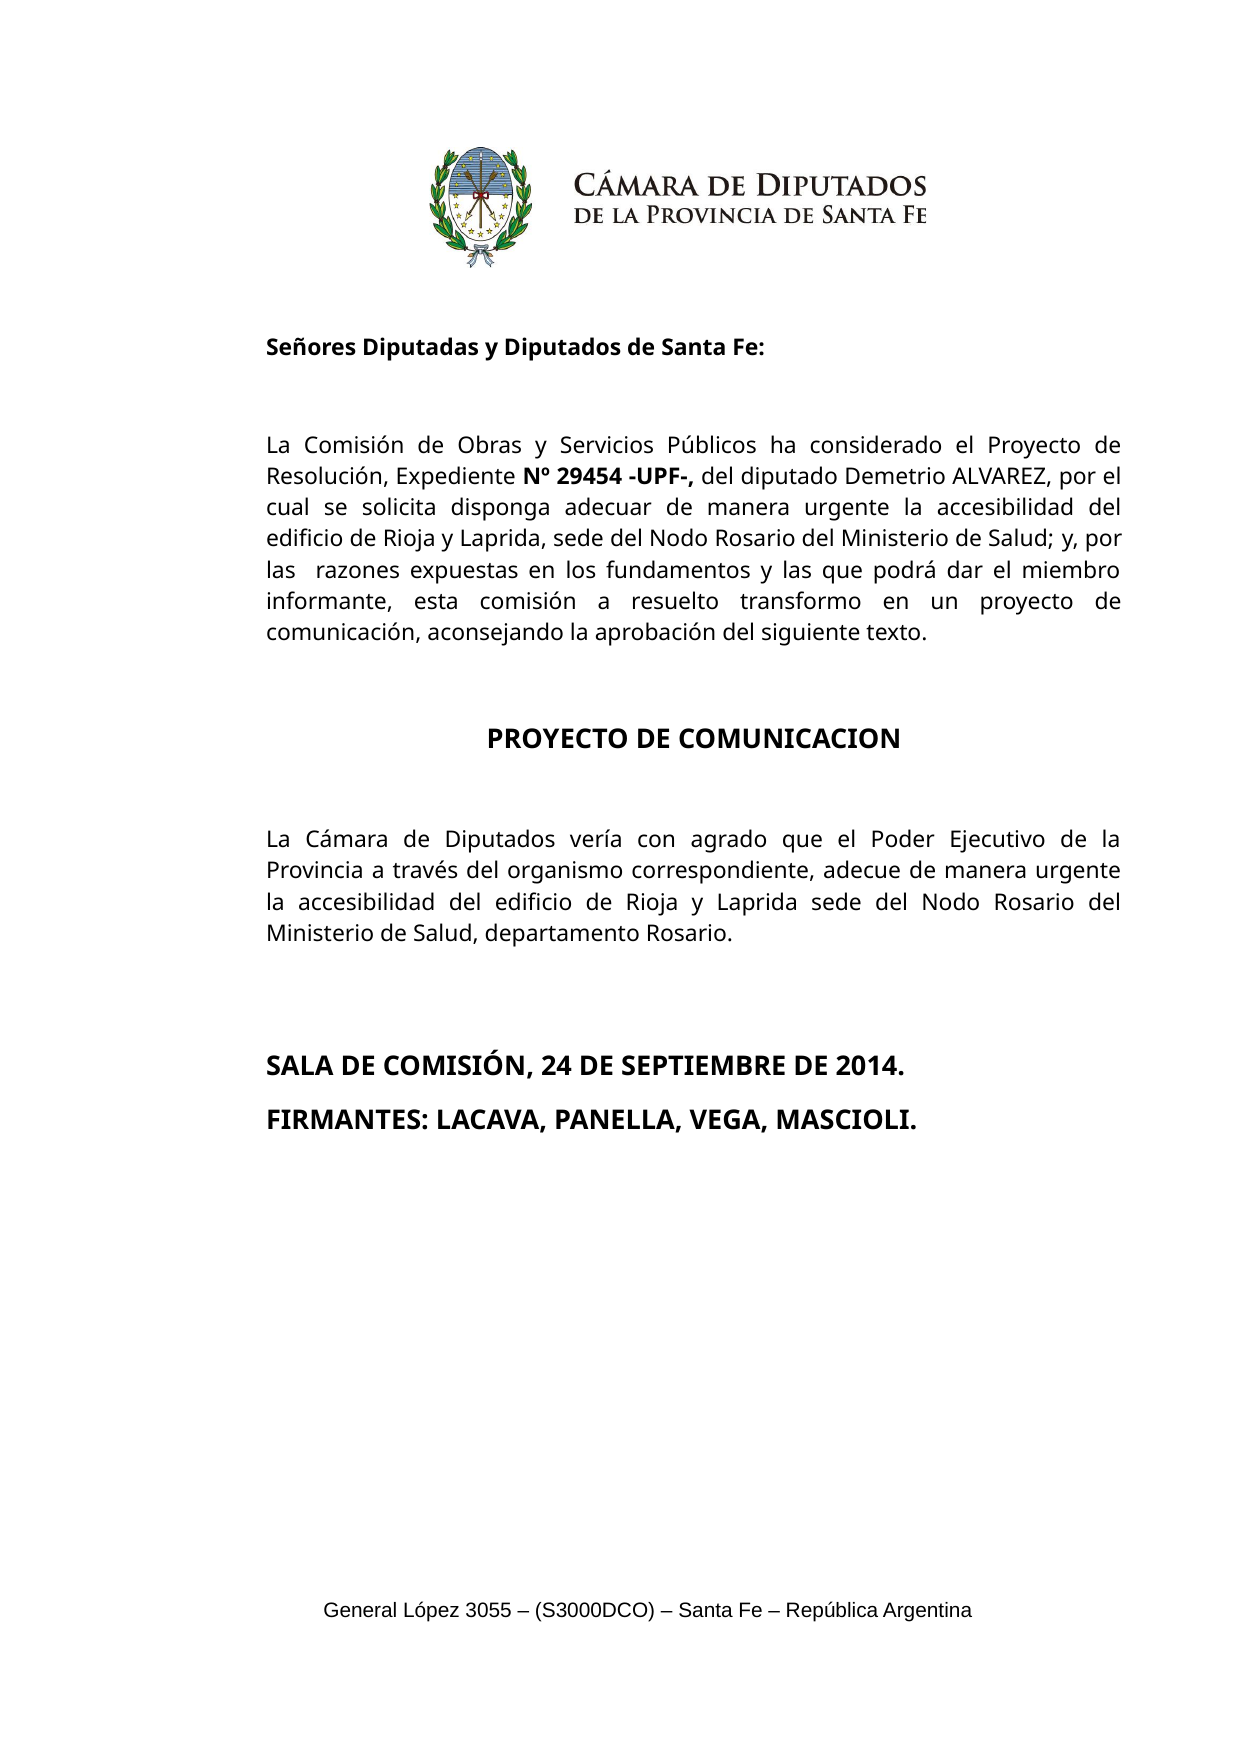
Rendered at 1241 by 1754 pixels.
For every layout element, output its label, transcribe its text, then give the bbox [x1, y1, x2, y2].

text FIRMANTES: LACAVA, PANELLA, VEGA, MASCIOLI. [266, 1101, 1122, 1138]
text La Comisión de Obras y Servicios Públicos ha considerado el Proyecto de Resolución, Expediente Nº 29454 -UPF-, del diputado Demetrio ALVAREZ, por el cual se solicita disponga adecuar de manera urgente la accesibilidad del edificio de Rioja y Laprida, sede del Nodo Rosario del Ministerio de Salud; y, por las razones expuestas en los fundamentos y las que podrá dar el miembro informante, esta comisión a resuelto transformo en un proyecto de comunicación, aconsejando la aprobación del siguiente texto. [266, 429, 1122, 647]
text La Cámara de Diputados vería con agrado que el Poder Ejecutivo de la Provincia a través del organismo correspondiente, adecue de manera urgente la accesibilidad del edificio de Rioja y Laprida sede del Nodo Rosario del Ministerio de Salud, departamento Rosario. [266, 823, 1122, 948]
picture [429, 147, 927, 272]
text SALA DE COMISIÓN, 24 DE SEPTIEMBRE DE 2014. [266, 1046, 1122, 1083]
text Señores Diputadas y Diputados de Santa Fe: [266, 331, 1122, 362]
text PROYECTO DE COMUNICACION [266, 720, 1122, 757]
